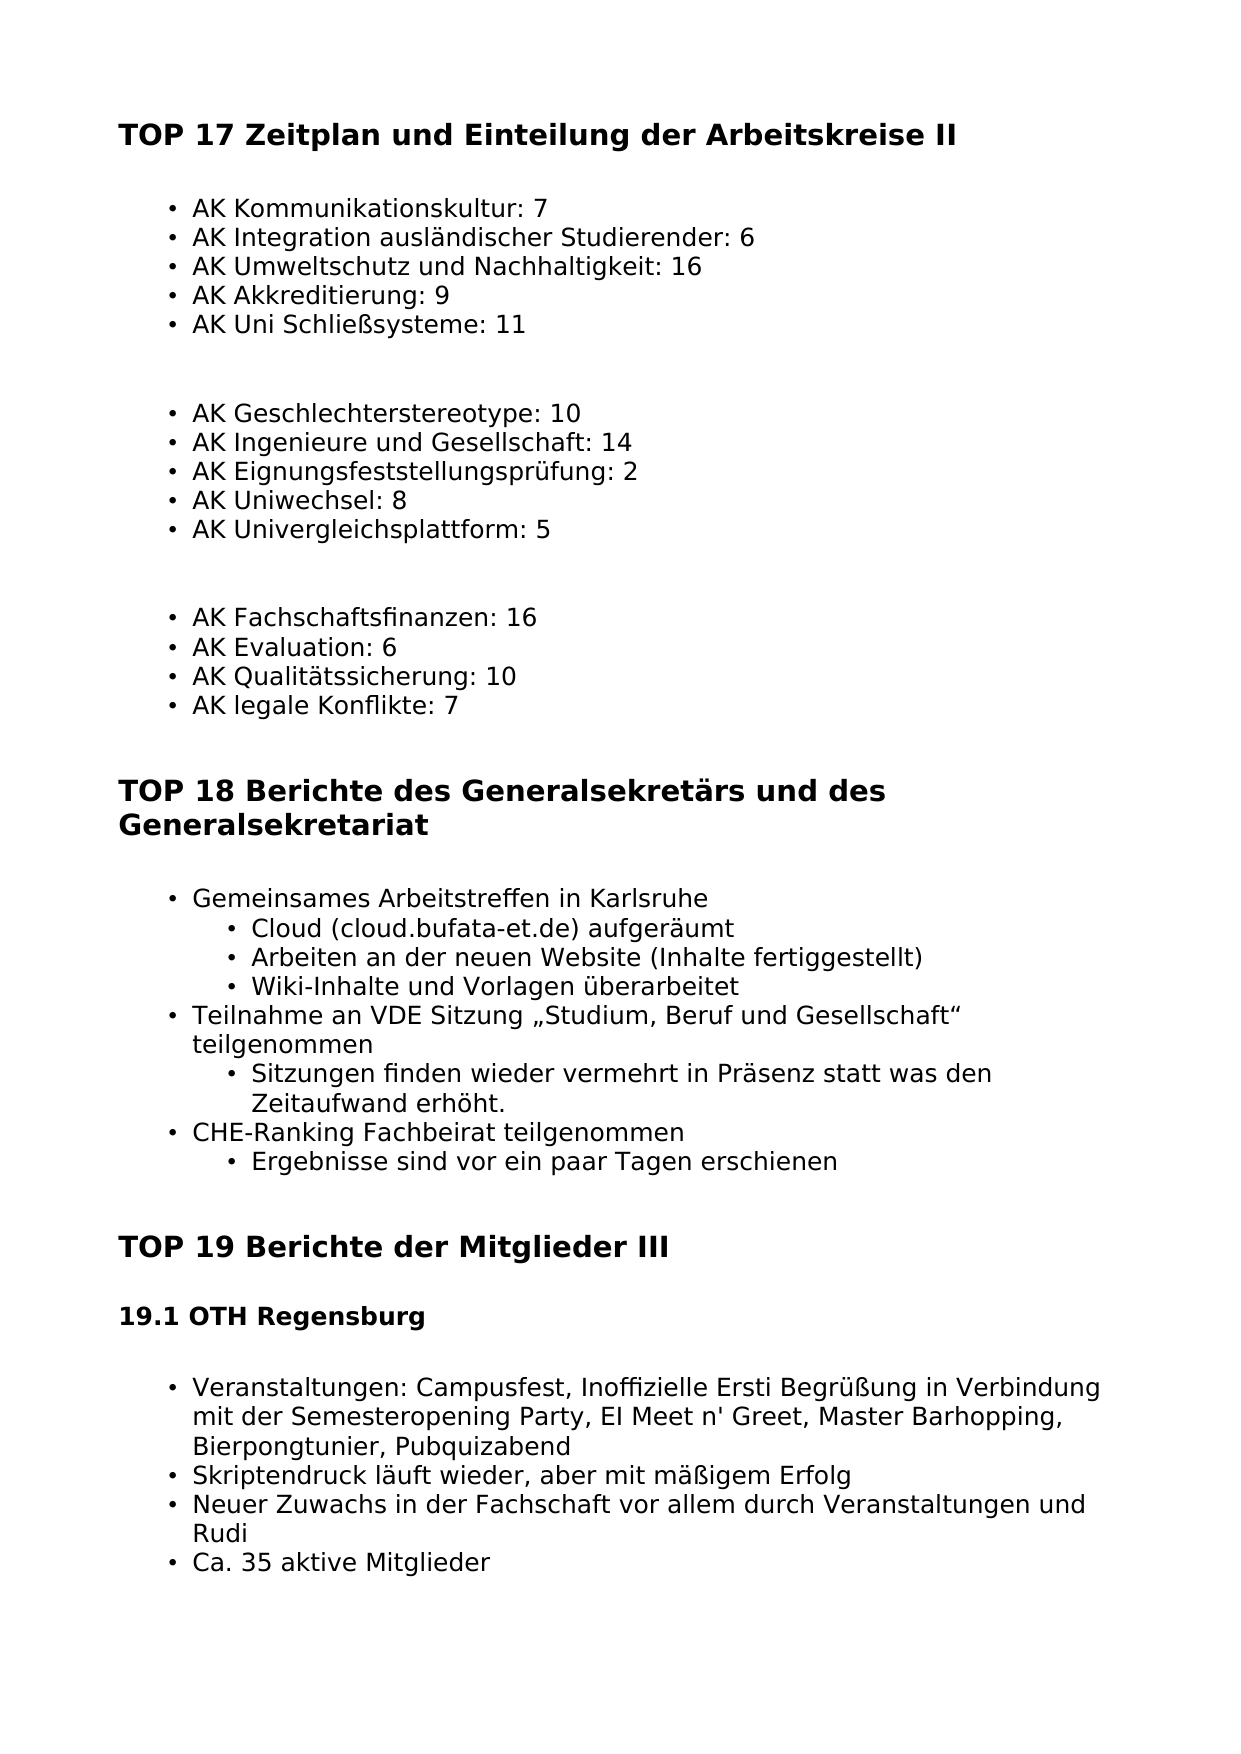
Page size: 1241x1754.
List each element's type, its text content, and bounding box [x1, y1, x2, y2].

subtitle 19.1 OTH Regensburg [118, 1302, 1122, 1331]
list AK Umweltschutz und Nachhaltigkeit: 16 [177, 252, 1122, 282]
list AK Integration ausländischer Studierender: 6 [177, 223, 1122, 252]
list Arbeiten an der neuen Website (Inhalte fertiggestellt) [236, 943, 1122, 972]
subtitle TOP 19 Berichte der Mitglieder III [118, 1231, 1122, 1265]
list AK Evaluation: 6 [177, 633, 1122, 662]
list Neuer Zuwachs in der Fachschaft vor allem durch Veranstaltungen und Rudi [177, 1490, 1122, 1548]
list Ergebnisse sind vor ein paar Tagen erschienen [236, 1147, 1122, 1176]
list AK Eignungsfeststellungsprüfung: 2 [177, 457, 1122, 486]
list Teilnahme an VDE Sitzung „Studium, Beruf und Gesellschaft“ teilgenommen [177, 1001, 1122, 1060]
list Cloud (cloud.bufata-et.de) aufgeräumt [236, 914, 1122, 943]
list AK Ingenieure und Gesellschaft: 14 [177, 428, 1122, 457]
list Veranstaltungen: Campusfest, Inoffizielle Ersti Begrüßung in Verbindung mit der Semesteropening Party, EI Meet n' Greet, Master Barhopping, Bierpongtunier, Pubquizabend [177, 1373, 1122, 1461]
list CHE-Ranking Fachbeirat teilgenommen [177, 1118, 1122, 1147]
subtitle TOP 18 Berichte des Generalsekretärs und des Generalsekretariat [118, 775, 1122, 843]
list Gemeinsames Arbeitstreffen in Karlsruhe [177, 885, 1122, 914]
list AK Akkreditierung: 9 [177, 282, 1122, 311]
list AK Fachschaftsfinanzen: 16 [177, 604, 1122, 633]
list AK Uniwechsel: 8 [177, 486, 1122, 516]
list AK Univergleichsplattform: 5 [177, 516, 1122, 545]
list AK legale Konflikte: 7 [177, 691, 1122, 720]
list AK Qualitätssicherung: 10 [177, 662, 1122, 691]
list AK Geschlechterstereotype: 10 [177, 399, 1122, 428]
list Skriptendruck läuft wieder, aber mit mäßigem Erfolg [177, 1461, 1122, 1490]
list Wiki-Inhalte und Vorlagen überarbeitet [236, 972, 1122, 1001]
subtitle TOP 17 Zeitplan und Einteilung der Arbeitskreise II [118, 118, 1122, 152]
list AK Kommunikationskultur: 7 [177, 194, 1122, 223]
list Ca. 35 aktive Mitglieder [177, 1548, 1122, 1578]
list AK Uni Schließsysteme: 11 [177, 311, 1122, 340]
list Sitzungen finden wieder vermehrt in Präsenz statt was den Zeitaufwand erhöht. [236, 1060, 1122, 1118]
